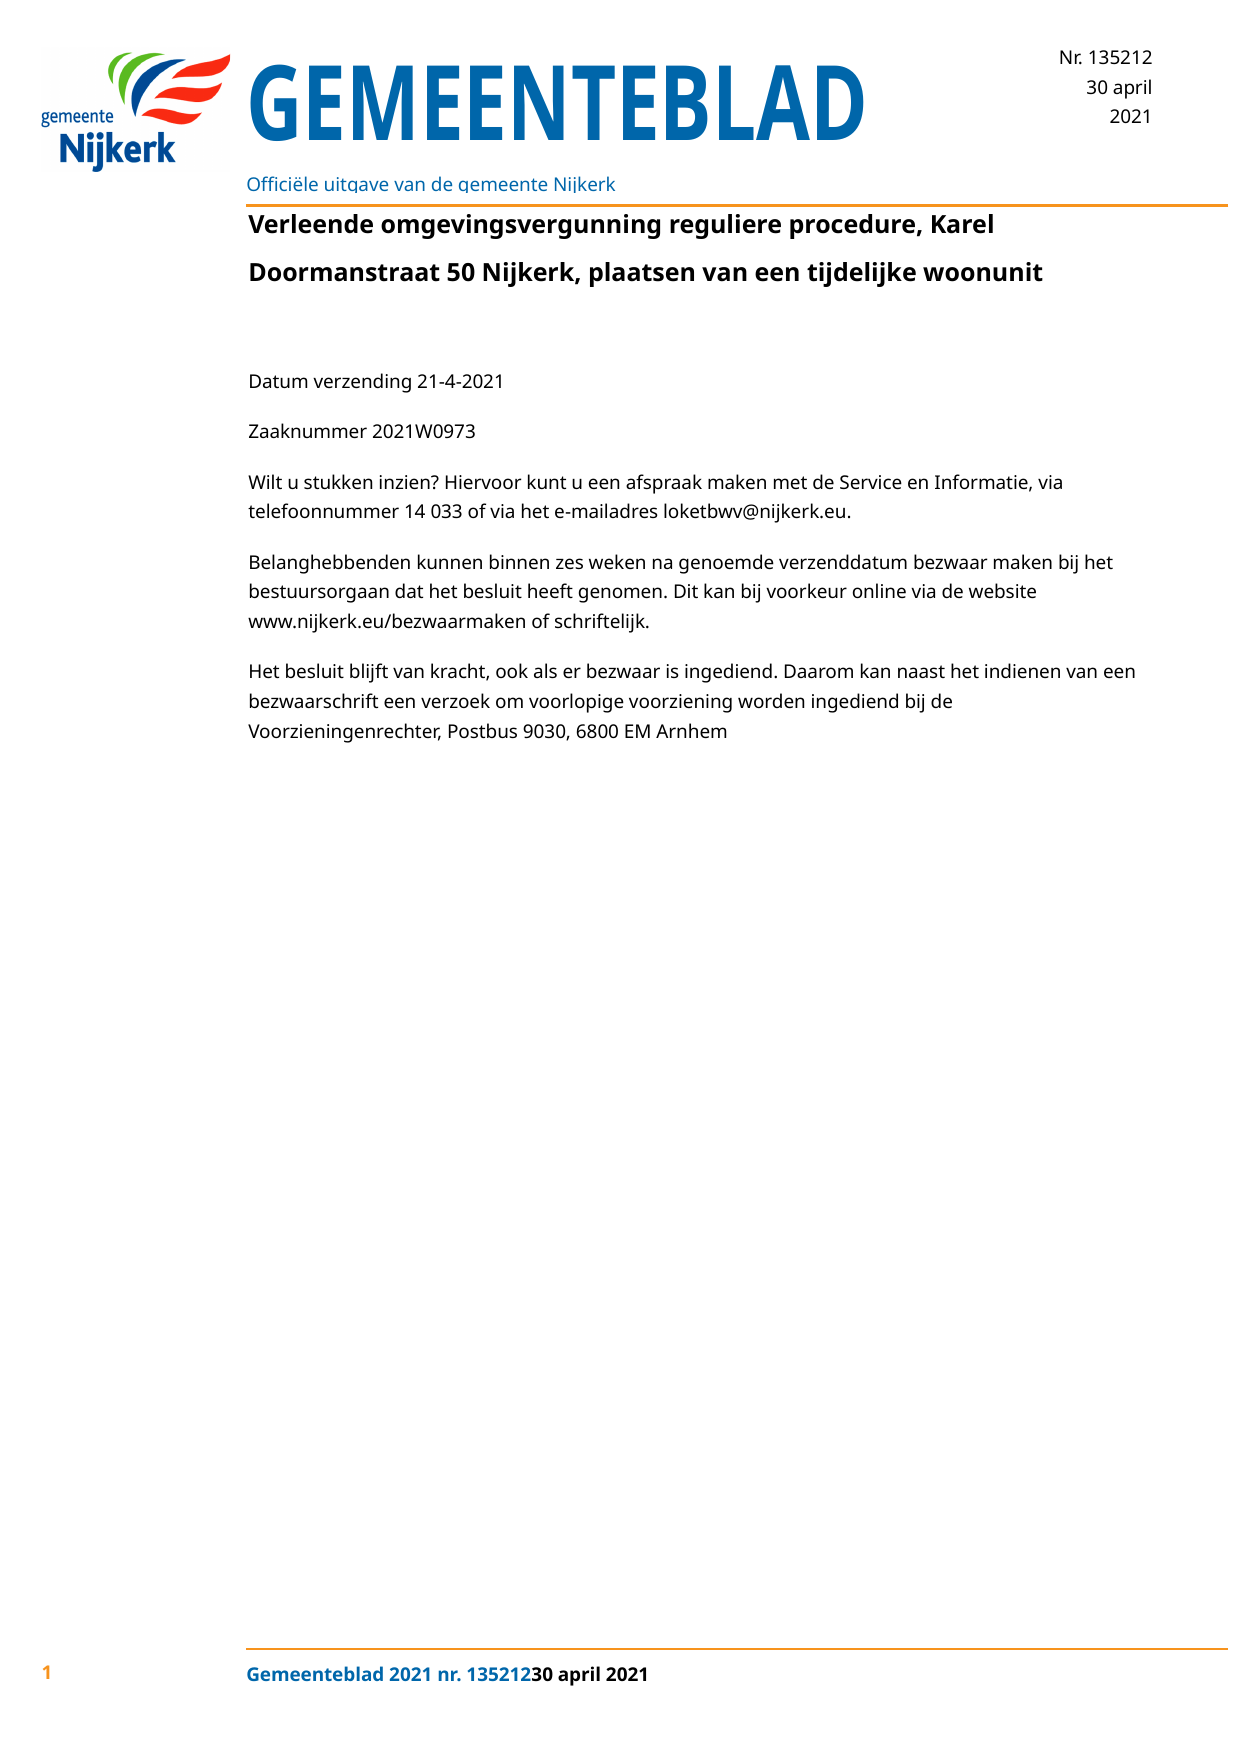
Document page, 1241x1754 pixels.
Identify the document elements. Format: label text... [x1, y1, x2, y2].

text Wilt u stukken inzien? Hiervoor kunt u een afspraak maken met de Service en Informatie, via telefoonnummer 14 033 of via het e-mailadres loketbwv@nijkerk.eu. [248, 469, 1152, 524]
text Zaaknummer 2021W0973 [248, 419, 1152, 444]
text Het besluit blijft van kracht, ook als er bezwaar is ingediend. Daarom kan naast het indienen van een bezwaarschrift een verzoek om voorlopige voorziening worden ingediend bij de Voorzieningenrechter, Postbus 9030, 6800 EM Arnhem [248, 659, 1152, 744]
text Verleende omgevingsvergunning reguliere procedure, Karel Doormanstraat 50 Nijkerk, plaatsen van een tijdelijke woonunit [248, 207, 1152, 288]
text Belanghebbenden kunnen binnen zes weken na genoemde verzenddatum bezwaar maken bij het bestuursorgaan dat het besluit heeft genomen. Dit kan bij voorkeur online via de website www.nijkerk.eu/bezwaarmaken of schriftelijk. [248, 549, 1152, 634]
picture [41, 47, 231, 172]
text Datum verzending 21-4-2021 [248, 368, 1152, 394]
